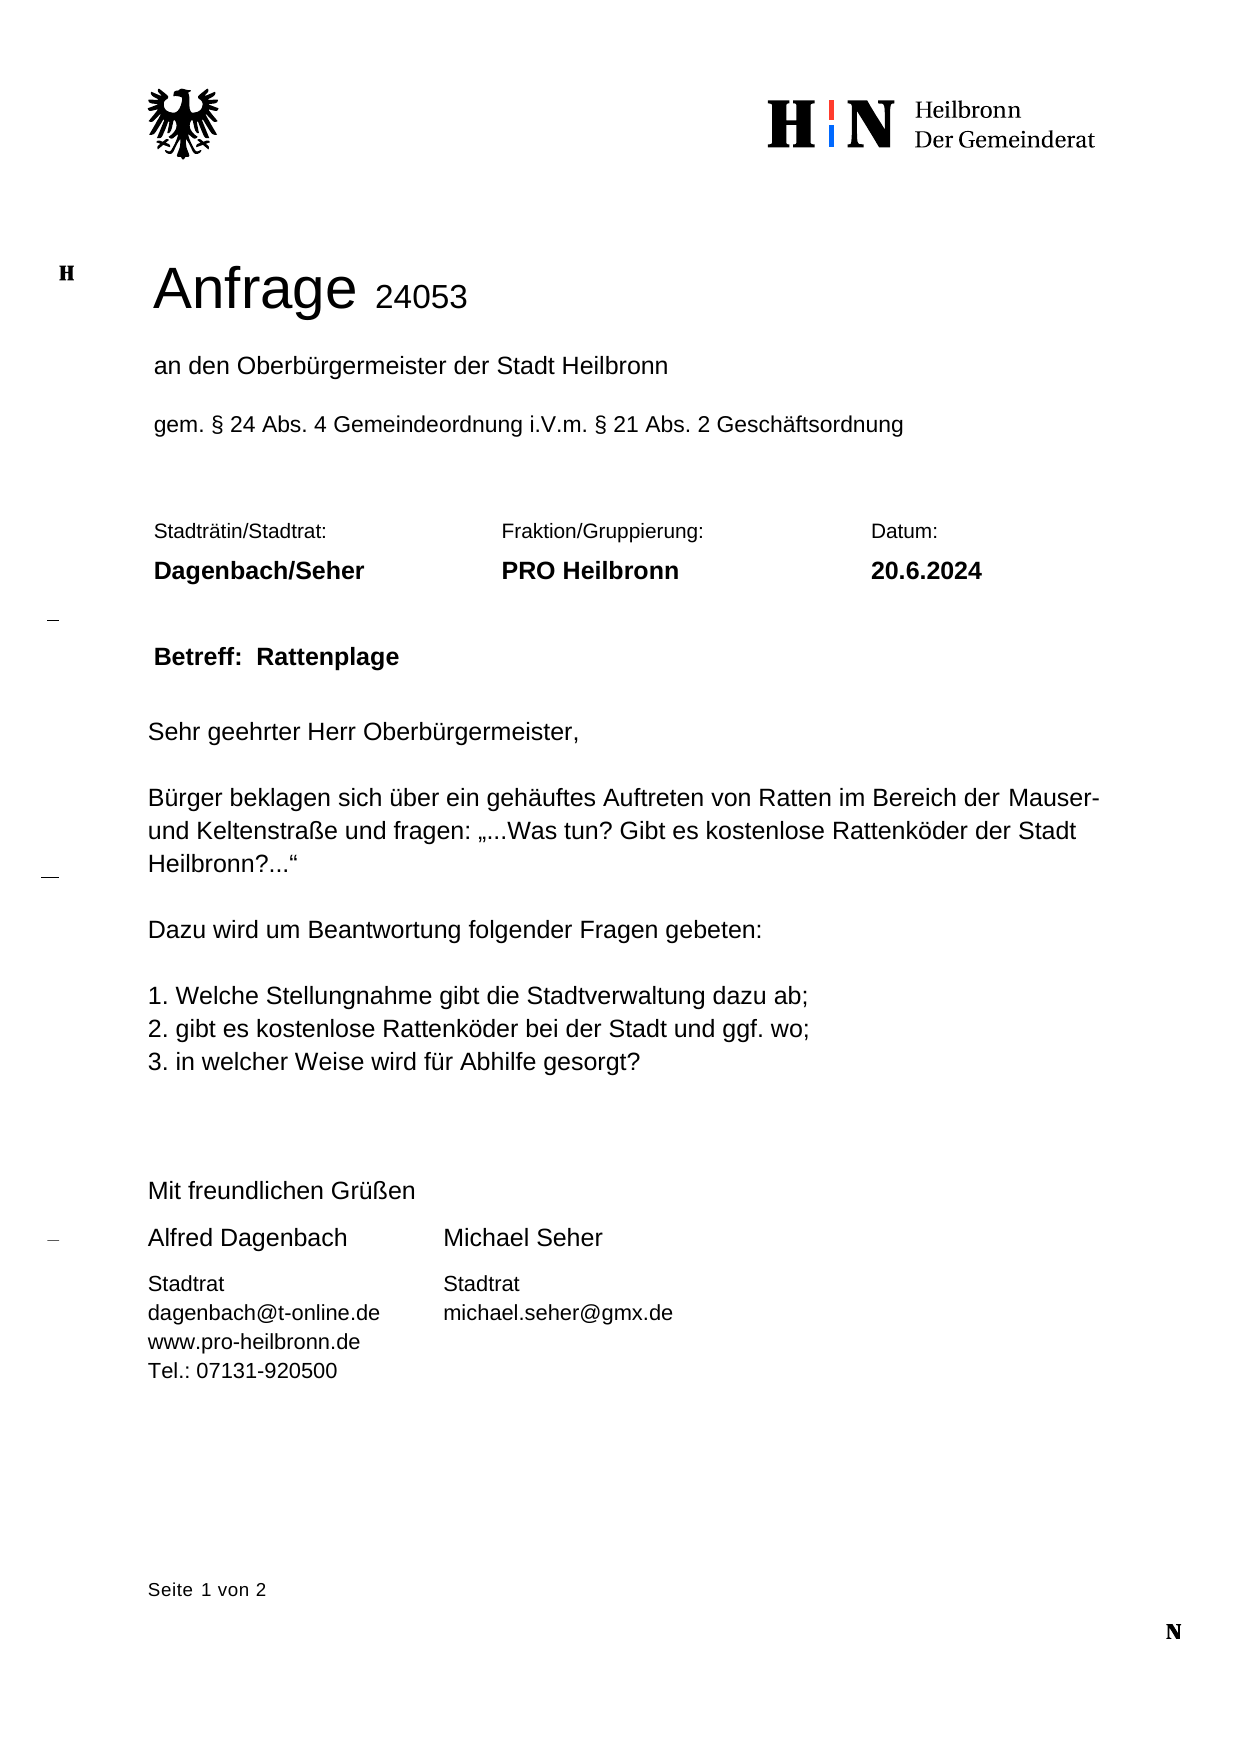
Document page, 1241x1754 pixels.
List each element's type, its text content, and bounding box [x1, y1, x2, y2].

table_cell Dagenbach/Seher [154, 556, 501, 599]
text Bürger beklagen sich über ein gehäuftes Auftreten von Ratten im Bereich der Mauser- und Keltenstraße und fragen: „...Was tun? Gibt es kostenlose Rattenköder der Stadt Heilbronn?...“ [148, 783, 1122, 878]
text 1. Welche Stellungnahme gibt die Stadtverwaltung dazu ab; [148, 981, 1122, 1010]
text dagenbach@t-online.de michael.seher@gmx.de [148, 1300, 1122, 1325]
text Mit freundlichen Grüßen [148, 1176, 1122, 1204]
table_header Anfrage 24053 an den Oberbürgermeister der Stadt Heilbronn gem. § 24 Abs. 4 Gemeindeordnung i.V.m. § 21 Abs. 2 Geschäftsordnung [154, 254, 1093, 519]
text Sehr geehrter Herr Oberbürgermeister, [148, 717, 1122, 746]
text 2. gibt es kostenlose Rattenköder bei der Stadt und ggf. wo; [148, 1014, 1122, 1043]
text 3. in welcher Weise wird für Abhilfe gesorgt? [148, 1047, 1122, 1076]
table_cell Datum: [871, 519, 1093, 556]
table_cell Stadträtin/Stadtrat: [154, 519, 501, 556]
table_cell PRO Heilbronn [501, 556, 871, 599]
table_cell 20.6.2024 [871, 556, 1093, 599]
table_cell [154, 599, 1093, 642]
table_cell Fraktion/Gruppierung: [501, 519, 871, 556]
text Tel.: 07131-920500 [148, 1358, 1122, 1383]
text Alfred Dagenbach Michael Seher [148, 1223, 1122, 1252]
text www.pro-heilbronn.de [148, 1329, 1122, 1354]
text Stadtrat Stadtrat [148, 1271, 1122, 1296]
text Dazu wird um Beantwortung folgender Fragen gebeten: [148, 915, 1122, 944]
table_cell Betreff: Rattenplage [154, 642, 1093, 684]
